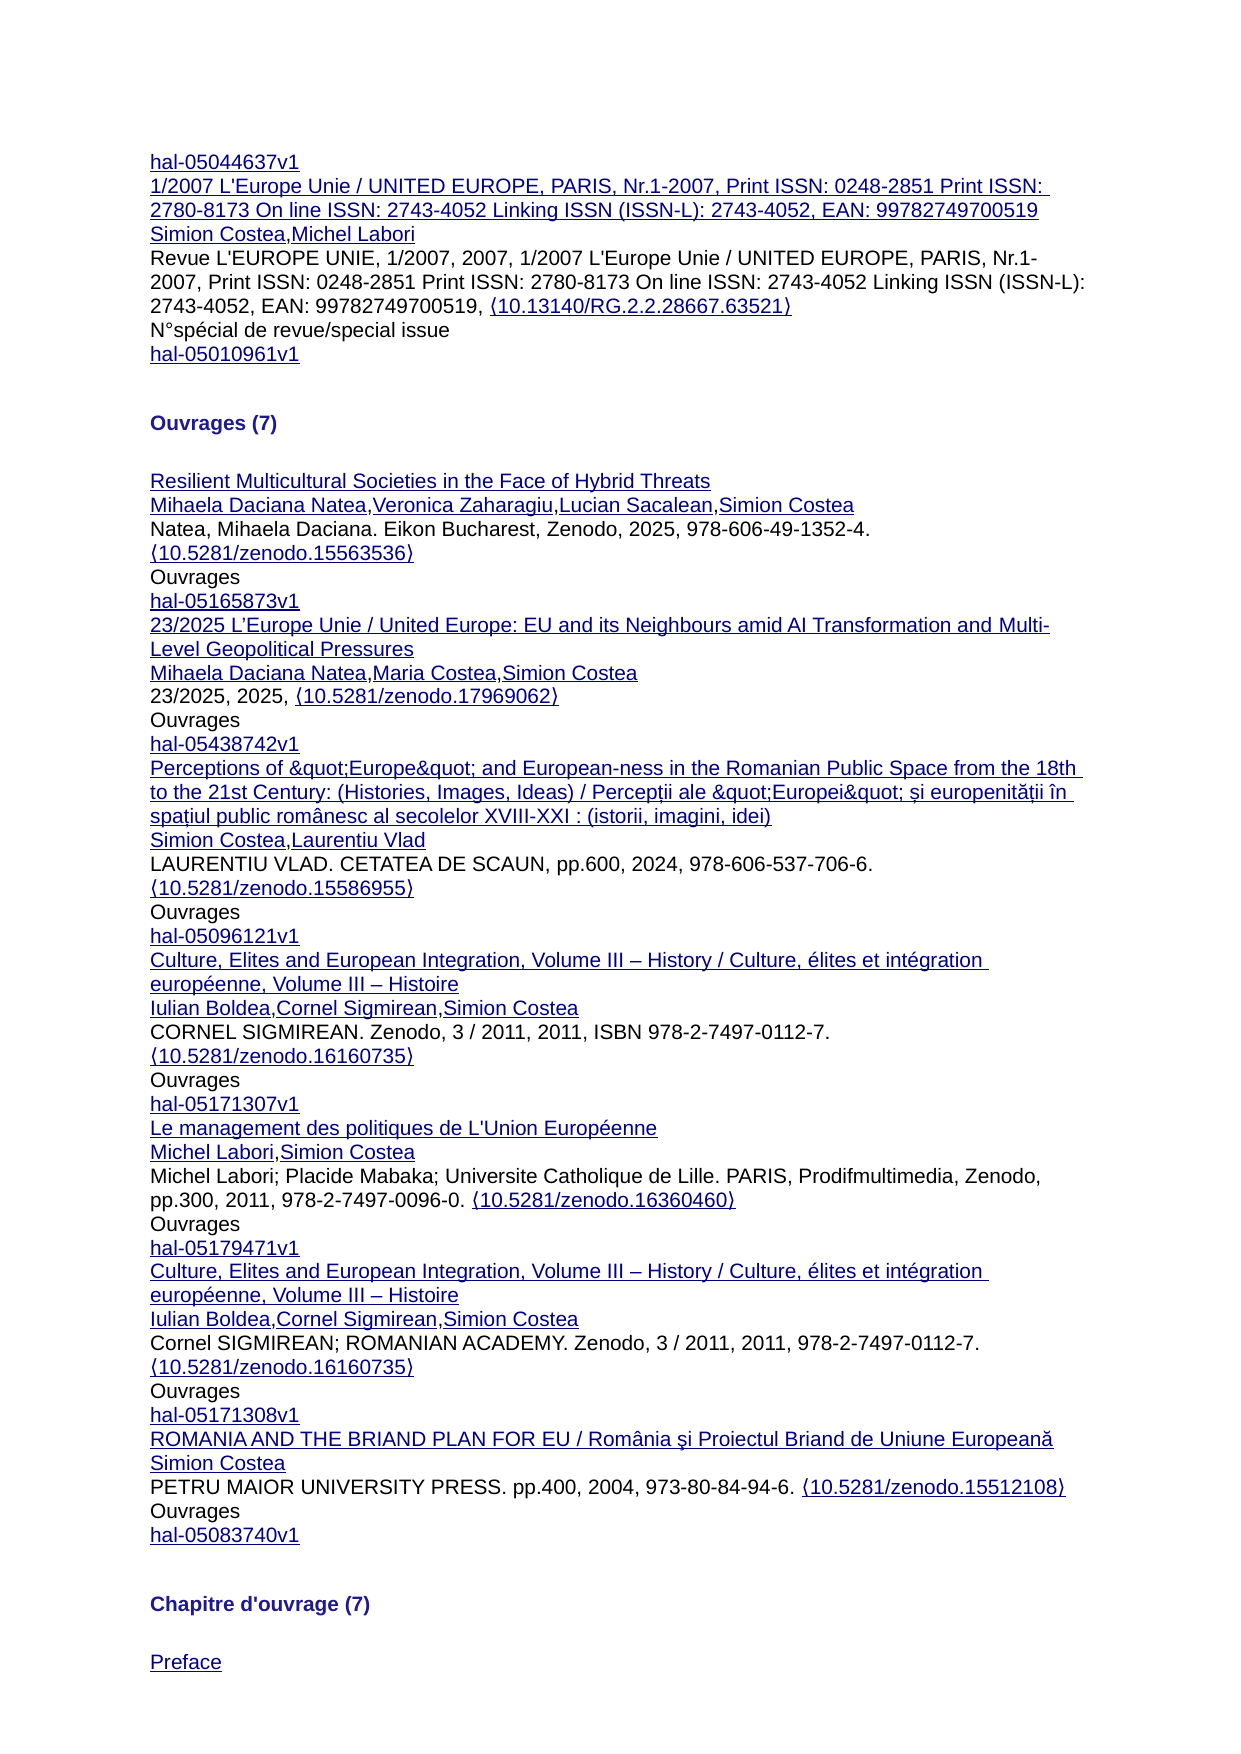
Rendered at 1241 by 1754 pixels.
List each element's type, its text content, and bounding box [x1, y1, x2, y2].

table_cell Le management des politiques de L'Union Européenne Michel Labori,Simion Costea Michel Labori; Placide Mabaka; Universite Catholique de Lille. PARIS, Prodifmultimedia, Zenodo, pp.300, 2011, 978-2-7497-0096-0. ⟨10.5281/zenodo.16360460⟩ Ouvrages hal-05179471v1 [150, 1116, 1090, 1259]
table_cell Culture, Elites and European Integration, Volume III – History / Culture, élites et intégration européenne, Volume III – Histoire Iulian Boldea,Cornel Sigmirean,Simion Costea CORNEL SIGMIREAN. Zenodo, 3 / 2011, 2011, ISBN 978-2-7497-0112-7. ⟨10.5281/zenodo.16160735⟩ Ouvrages hal-05171307v1 [150, 948, 1090, 1116]
subtitle Chapitre d'ouvrage (7) [150, 1592, 1090, 1616]
table_cell Culture, Elites and European Integration, Volume III – History / Culture, élites et intégration européenne, Volume III – Histoire Iulian Boldea,Cornel Sigmirean,Simion Costea Cornel SIGMIREAN; ROMANIAN ACADEMY. Zenodo, 3 / 2011, 2011, 978-2-7497-0112-7. ⟨10.5281/zenodo.16160735⟩ Ouvrages hal-05171308v1 [150, 1259, 1090, 1427]
table_header Preface [150, 1650, 1090, 1674]
table_cell 1/2007 L'Europe Unie / UNITED EUROPE, PARIS, Nr.1-2007, Print ISSN: 0248-2851 Print ISSN: 2780-8173 On line ISSN: 2743-4052 Linking ISSN (ISSN-L): 2743-4052, EAN: 99782749700519 Simion Costea,Michel Labori Revue L'EUROPE UNIE, 1/2007, 2007, 1/2007 L'Europe Unie / UNITED EUROPE, PARIS, Nr.1-2007, Print ISSN: 0248-2851 Print ISSN: 2780-8173 On line ISSN: 2743-4052 Linking ISSN (ISSN-L): 2743-4052, EAN: 99782749700519, ⟨10.13140/RG.2.2.28667.63521⟩ N°spécial de revue/special issue hal-05010961v1 [150, 174, 1090, 366]
table_cell hal-05044637v1 [150, 150, 1090, 174]
table_header Resilient Multicultural Societies in the Face of Hybrid Threats Mihaela Daciana Natea,Veronica Zaharagiu,Lucian Sacalean,Simion Costea Natea, Mihaela Daciana. Eikon Bucharest, Zenodo, 2025, 978-606-49-1352-4. ⟨10.5281/zenodo.15563536⟩ Ouvrages hal-05165873v1 [150, 469, 1090, 612]
table_cell Perceptions of &quot;Europe&quot; and European-ness in the Romanian Public Space from the 18th to the 21st Century: (Histories, Images, Ideas) / Percepții ale &quot;Europei&quot; și europenității în spațiul public românesc al secolelor XVIII-XXI : (istorii, imagini, idei) Simion Costea,Laurentiu Vlad LAURENTIU VLAD. CETATEA DE SCAUN, pp.600, 2024, 978-606-537-706-6. ⟨10.5281/zenodo.15586955⟩ Ouvrages hal-05096121v1 [150, 756, 1090, 948]
table_cell 23/2025 L’Europe Unie / United Europe: EU and its Neighbours amid AI Transformation and Multi-Level Geopolitical Pressures Mihaela Daciana Natea,Maria Costea,Simion Costea 23/2025, 2025, ⟨10.5281/zenodo.17969062⟩ Ouvrages hal-05438742v1 [150, 613, 1090, 756]
table_cell ROMANIA AND THE BRIAND PLAN FOR EU / România şi Proiectul Briand de Uniune Europeană Simion Costea PETRU MAIOR UNIVERSITY PRESS. pp.400, 2004, 973-80-84-94-6. ⟨10.5281/zenodo.15512108⟩ Ouvrages hal-05083740v1 [150, 1427, 1090, 1547]
subtitle Ouvrages (7) [150, 410, 1090, 434]
